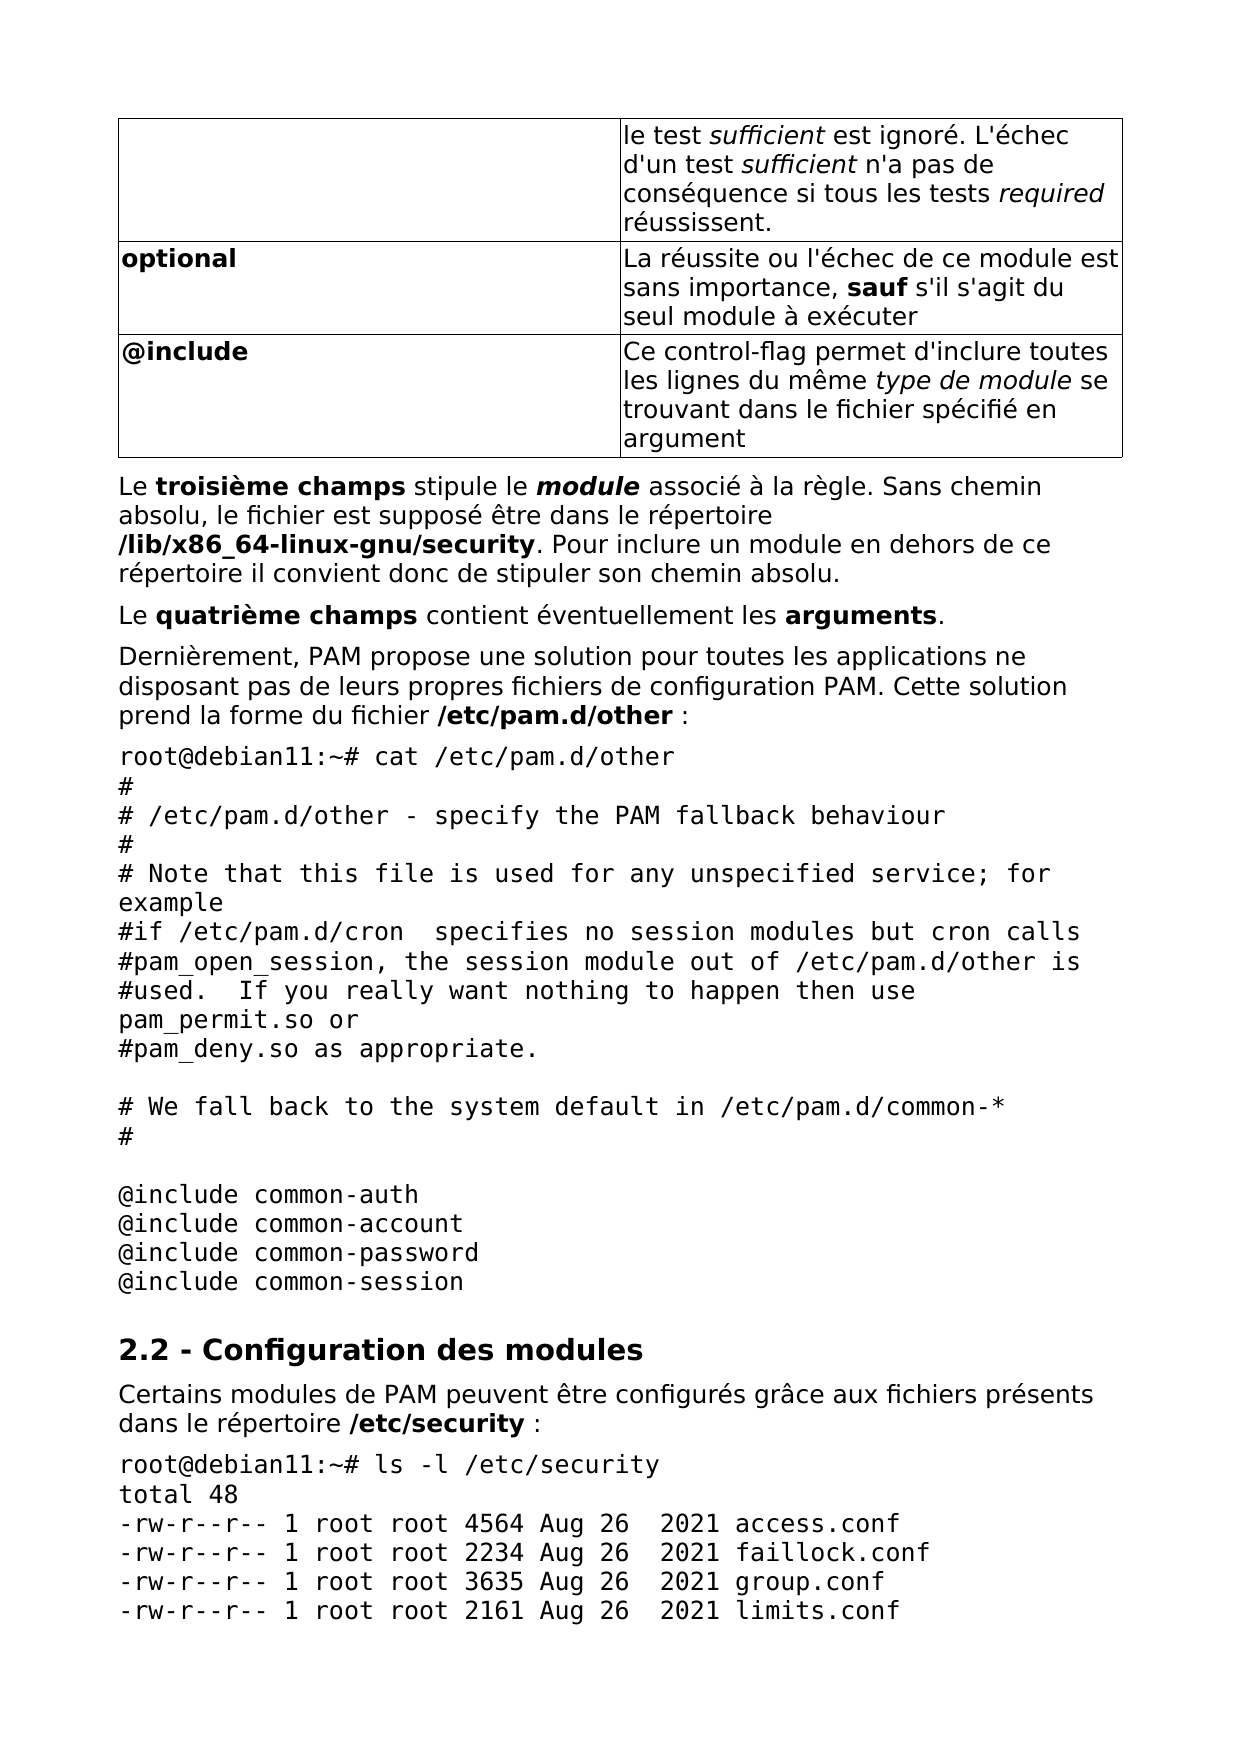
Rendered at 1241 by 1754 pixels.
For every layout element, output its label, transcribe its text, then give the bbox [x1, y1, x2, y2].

table_cell le test sufficient est ignoré. L'échec d'un test sufficient n'a pas de conséquence si tous les tests required réussissent. [621, 119, 1122, 241]
text root@debian11:~# ls -l /etc/security total 48 -rw-r--r-- 1 root root 4564 Aug 26 2021 access.conf -rw-r--r-- 1 root root 2234 Aug 26 2021 faillock.conf -rw-r--r-- 1 root root 3635 Aug 26 2021 group.conf -rw-r--r-- 1 root root 2161 Aug 26 2021 limits.conf [118, 1451, 1122, 1626]
text Dernièrement, PAM propose une solution pour toutes les applications ne disposant pas de leurs propres fichiers de configuration PAM. Cette solution prend la forme du fichier /etc/pam.d/other : [118, 642, 1122, 730]
table_cell Ce control-flag permet d'inclure toutes les lignes du même type de module se trouvant dans le fichier spécifié en argument [621, 335, 1122, 457]
table_cell La réussite ou l'échec de ce module est sans importance, sauf s'il s'agit du seul module à exécuter [621, 242, 1122, 334]
table_cell optional [119, 242, 620, 334]
text root@debian11:~# cat /etc/pam.d/other # # /etc/pam.d/other - specify the PAM fallback behaviour # # Note that this file is used for any unspecified service; for example #if /etc/pam.d/cron specifies no session modules but cron calls #pam_open_session, the session module out of /etc/pam.d/other is #used. If you really want nothing to happen then use pam_permit.so or #pam_deny.so as appropriate. # We fall back to the system default in /etc/pam.d/common-* # @include common-auth @include common-account @include common-password @include common-session [118, 742, 1122, 1297]
text Le troisième champs stipule le module associé à la règle. Sans chemin absolu, le fichier est supposé être dans le répertoire /lib/x86_64-linux-gnu/security. Pour inclure un module en dehors de ce répertoire il convient donc de stipuler son chemin absolu. [118, 472, 1122, 588]
text Le quatrième champs contient éventuellement les arguments. [118, 601, 1122, 630]
text Certains modules de PAM peuvent être configurés grâce aux fichiers présents dans le répertoire /etc/security : [118, 1380, 1122, 1438]
table_cell [119, 119, 620, 241]
table_cell @include [119, 335, 620, 457]
subtitle 2.2 - Configuration des modules [118, 1333, 1122, 1367]
